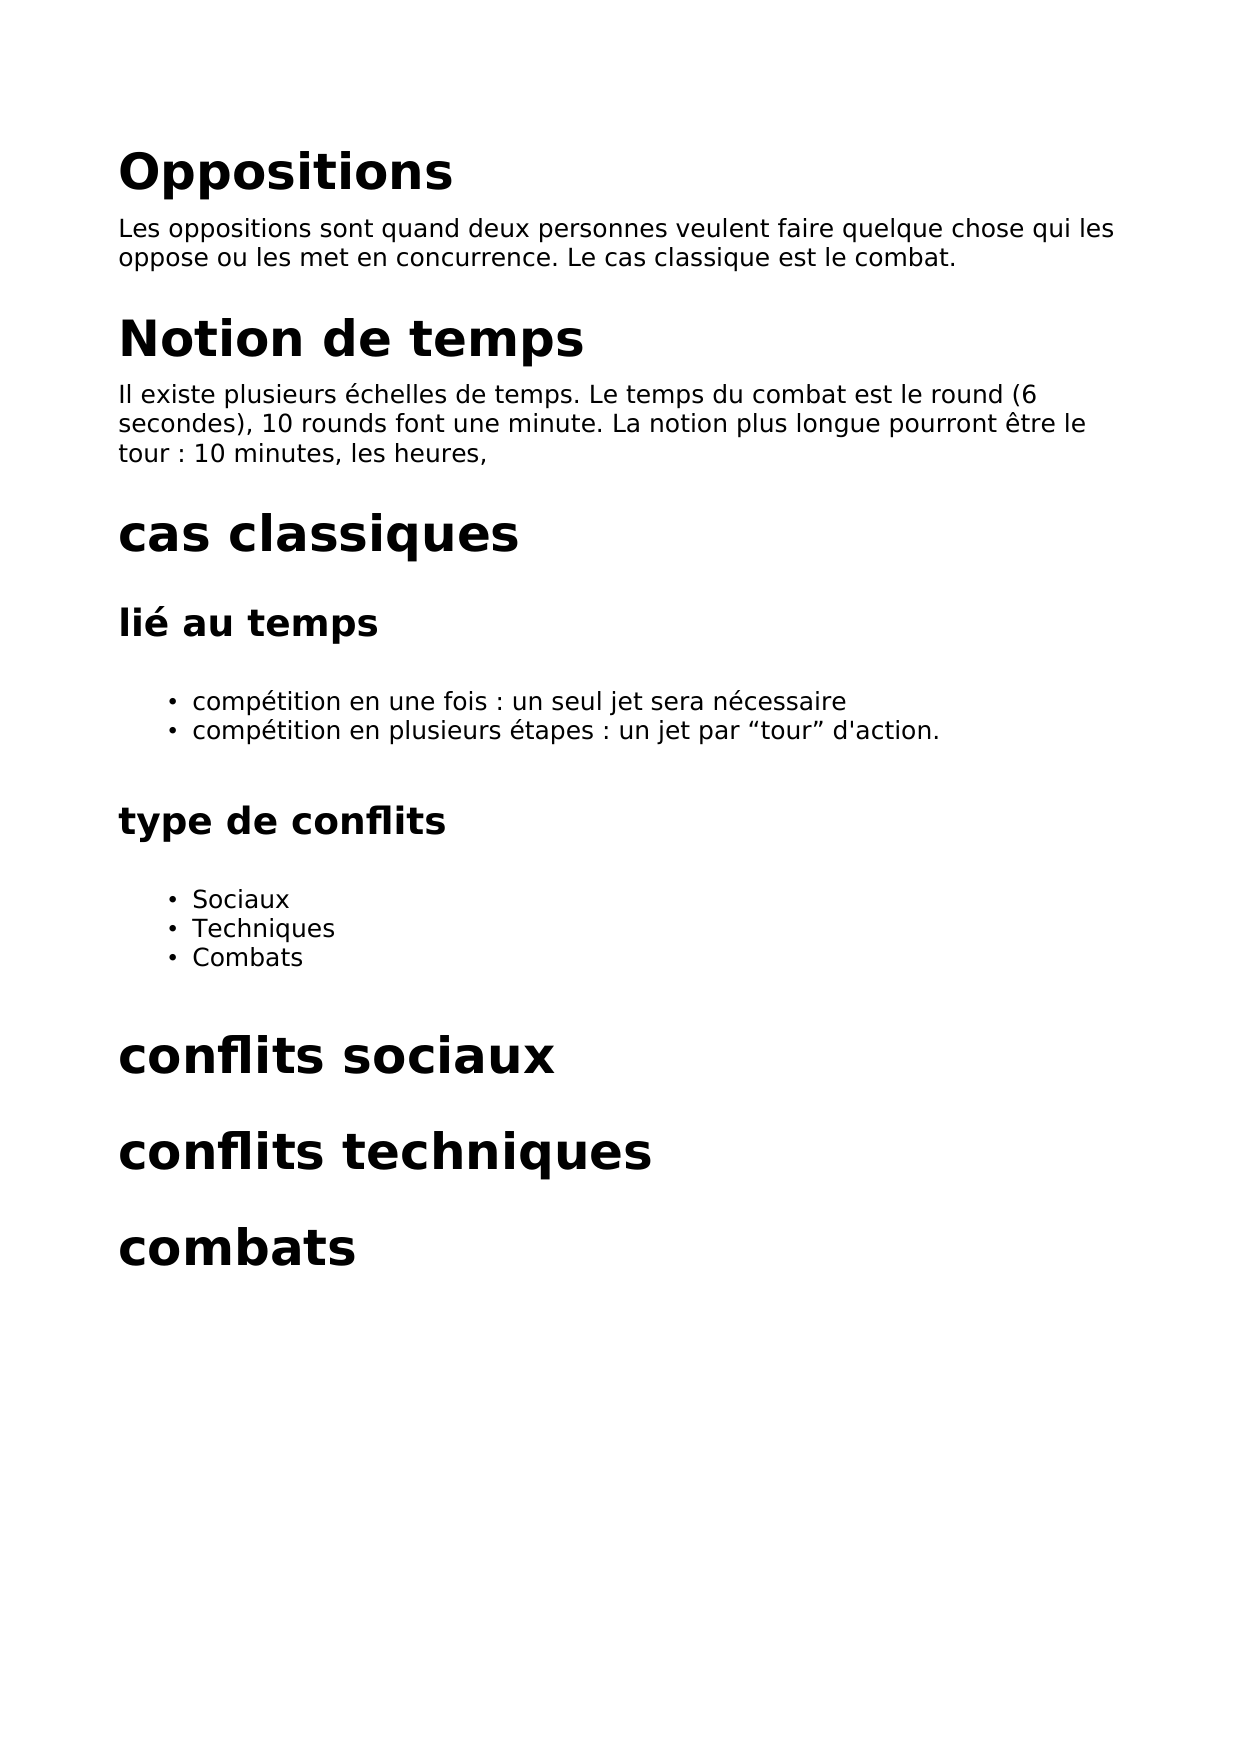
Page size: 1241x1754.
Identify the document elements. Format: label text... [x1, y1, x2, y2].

list compétition en plusieurs étapes : un jet par “tour” d'action. [177, 716, 1122, 745]
list Techniques [177, 914, 1122, 943]
subtitle lié au temps [118, 601, 1122, 645]
list Sociaux [177, 885, 1122, 914]
text Il existe plusieurs échelles de temps. Le temps du combat est le round (6 secondes), 10 rounds font une minute. La notion plus longue pourront être le tour : 10 minutes, les heures, [118, 380, 1122, 468]
list Combats [177, 943, 1122, 973]
list compétition en une fois : un seul jet sera nécessaire [177, 687, 1122, 716]
subtitle cas classiques [118, 505, 1122, 564]
subtitle Notion de temps [118, 310, 1122, 368]
subtitle type de conflits [118, 799, 1122, 843]
subtitle combats [118, 1219, 1122, 1277]
subtitle conflits techniques [118, 1123, 1122, 1181]
text Les oppositions sont quand deux personnes veulent faire quelque chose qui les oppose ou les met en concurrence. Le cas classique est le combat. [118, 214, 1122, 272]
subtitle Oppositions [118, 143, 1122, 201]
subtitle conflits sociaux [118, 1027, 1122, 1085]
